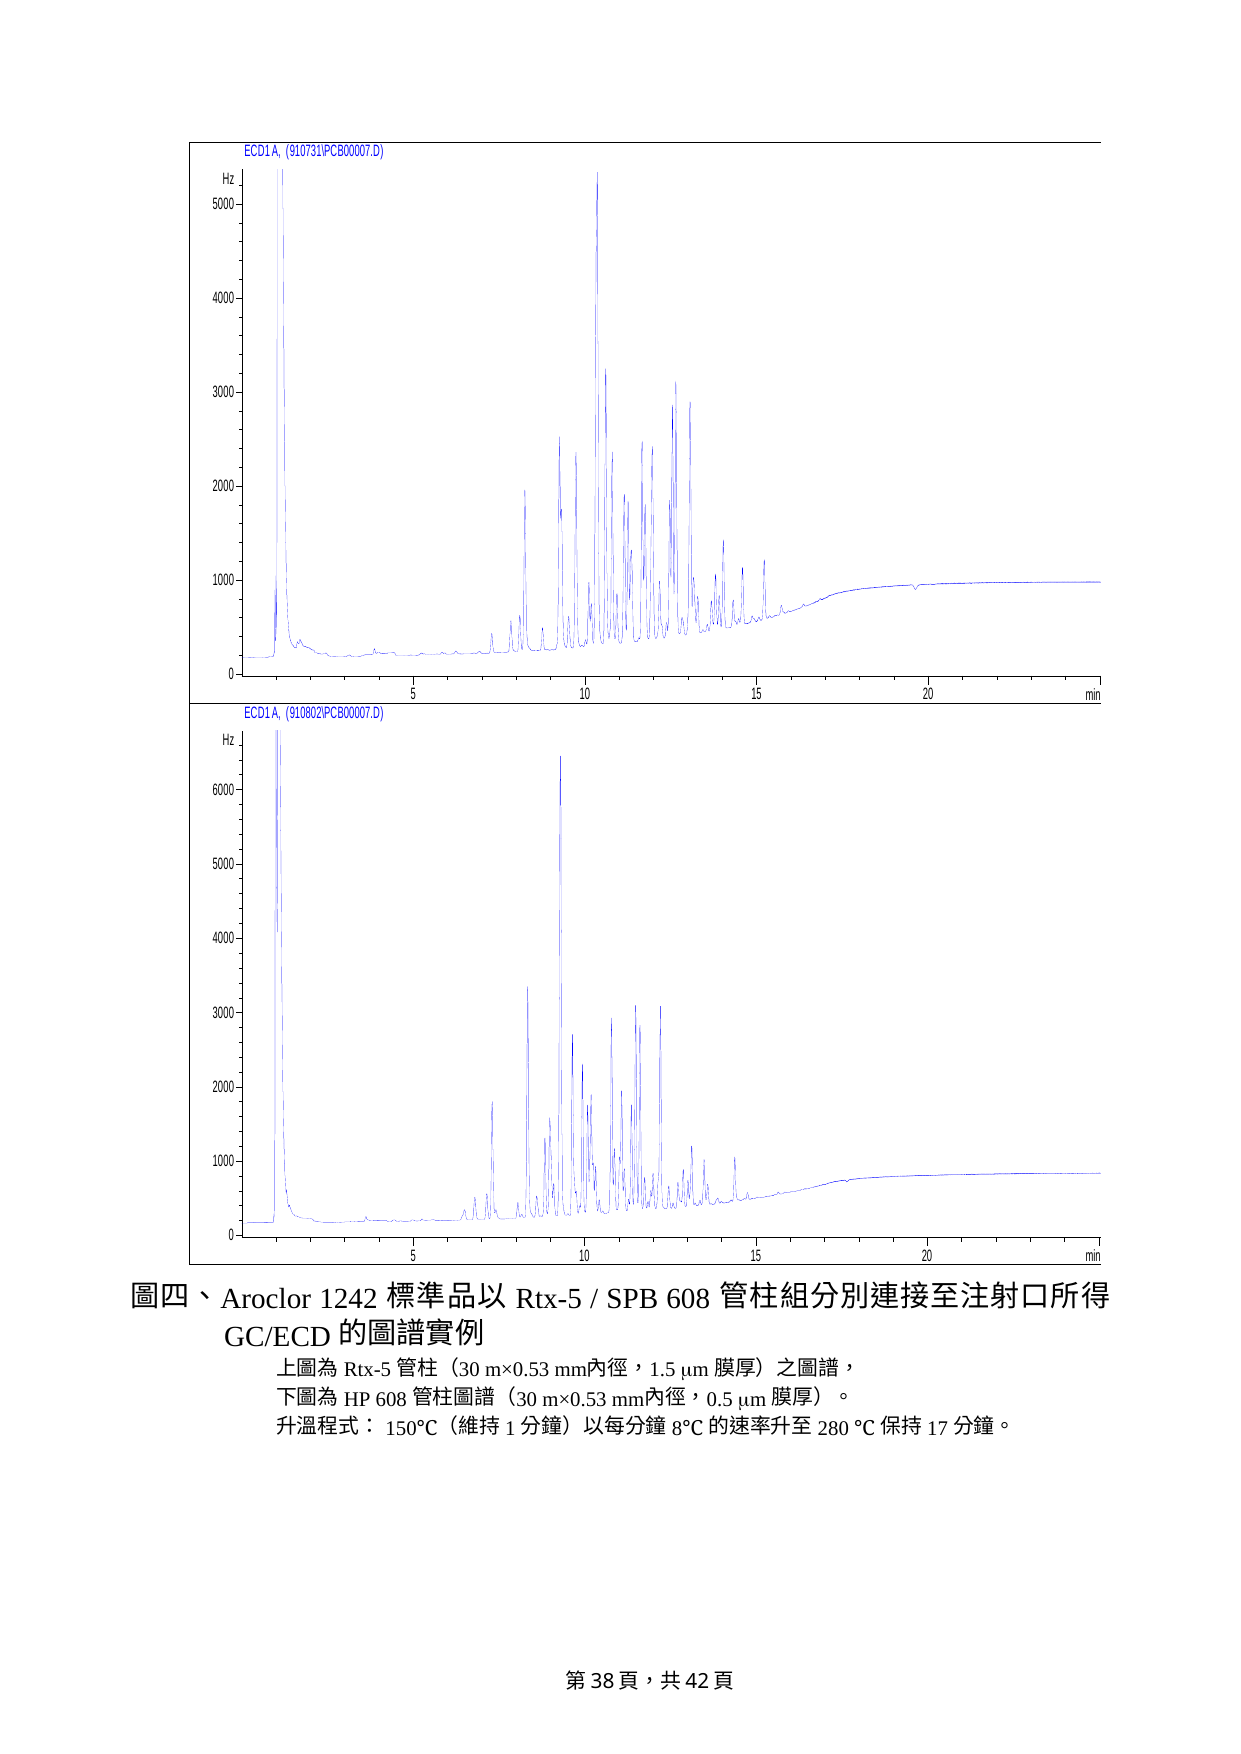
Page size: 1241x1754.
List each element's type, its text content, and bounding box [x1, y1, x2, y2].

text 上圖為 Rtx-5 管柱（30 m×0.53 mm內徑，1.5 m 膜厚）之圖譜， [276, 1352, 1110, 1381]
text 圖四、Aroclor 1242 標準品以 Rtx-5 / SPB 608 管柱組分別連接至注射口所得 GC/ECD 的圖譜實例 [130, 1277, 1110, 1352]
text 下圖為 HP 608 管柱圖譜（30 m×0.53 mm內徑，0.5 m 膜厚）。 [276, 1381, 1110, 1411]
text 升溫程式： 150℃（維持 1 分鐘）以每分鐘 8℃ 的速率升至 280 ℃ 保持 17 分鐘。 [276, 1411, 1110, 1440]
